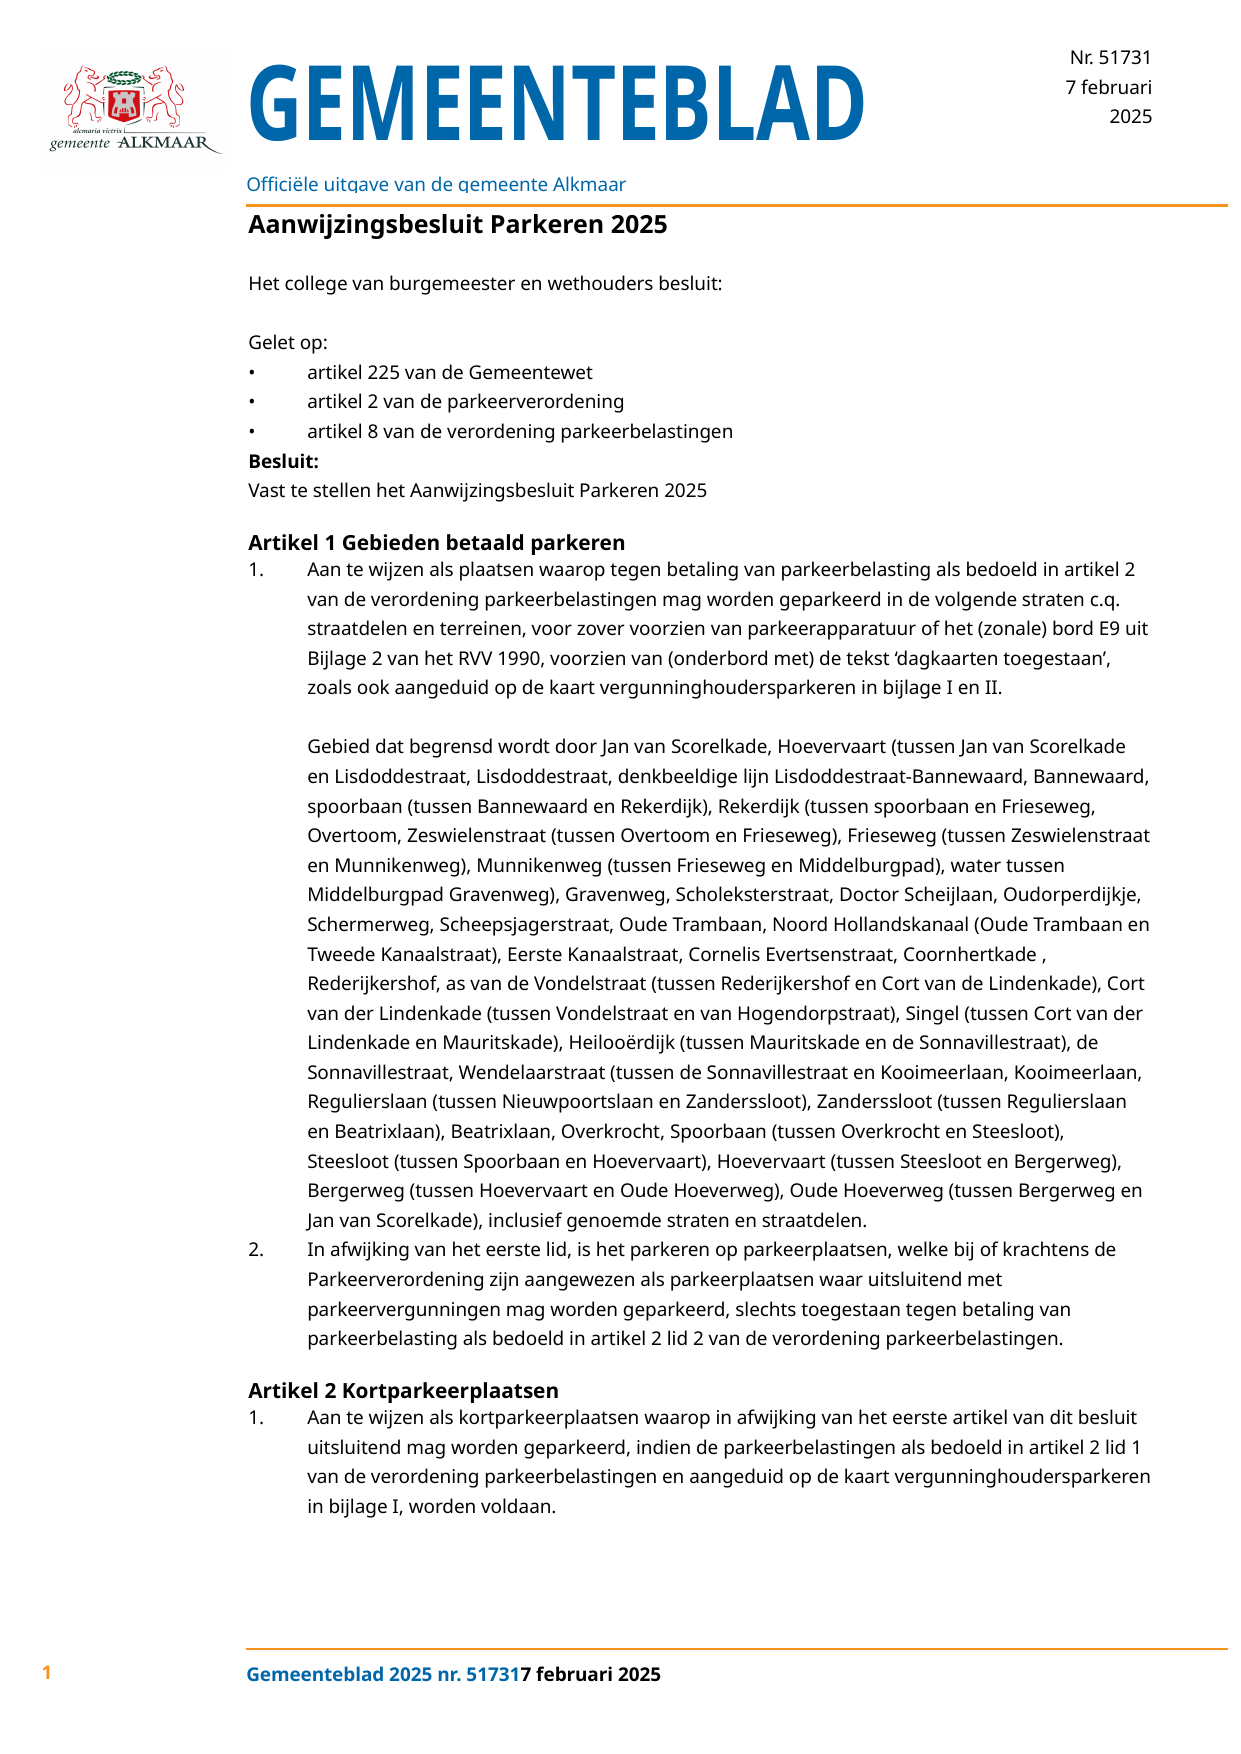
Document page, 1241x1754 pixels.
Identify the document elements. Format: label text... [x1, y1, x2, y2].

text Gelet op: [248, 329, 1152, 355]
list Aan te wijzen als plaatsen waarop tegen betaling van parkeerbelasting als bedoeld in artikel 2 van de verordening parkeerbelastingen mag worden geparkeerd in de volgende straten c.q. straatdelen en terreinen, voor zover voorzien van parkeerapparatuur of het (zonale) bord E9 uit Bijlage 2 van het RVV 1990, voorzien van (onderbord met) de tekst ‘dagkaarten toegestaan’, zoals ook aangeduid op de kaart vergunninghoudersparkeren in bijlage I en II. [248, 556, 1152, 700]
text Besluit: [248, 448, 1152, 473]
text Vast te stellen het Aanwijzingsbesluit Parkeren 2025 [248, 477, 1152, 503]
text Aanwijzingsbesluit Parkeren 2025 [248, 207, 1152, 241]
list artikel 225 van de Gemeentewet [248, 359, 1152, 385]
list artikel 8 van de verordening parkeerbelastingen [248, 418, 1152, 444]
text Artikel 1 Gebieden betaald parkeren [248, 528, 1152, 556]
text Artikel 2 Kortparkeerplaatsen [248, 1376, 1152, 1404]
list In afwijking van het eerste lid, is het parkeren op parkeerplaatsen, welke bij of krachtens de Parkeerverordening zijn aangewezen als parkeerplaatsen waar uitsluitend met parkeervergunningen mag worden geparkeerd, slechts toegestaan tegen betaling van parkeerbelasting als bedoeld in artikel 2 lid 2 van de verordening parkeerbelastingen. [248, 1237, 1152, 1351]
list Gebied dat begrensd wordt door Jan van Scorelkade, Hoevervaart (tussen Jan van Scorelkade en Lisdoddestraat, Lisdoddestraat, denkbeeldige lijn Lisdoddestraat-Bannewaard, Bannewaard, spoorbaan (tussen Bannewaard en Rekerdijk), Rekerdijk (tussen spoorbaan en Frieseweg, Overtoom, Zeswielenstraat (tussen Overtoom en Frieseweg), Frieseweg (tussen Zeswielenstraat en Munnikenweg), Munnikenweg (tussen Frieseweg en Middelburgpad), water tussen Middelburgpad Gravenweg), Gravenweg, Scholeksterstraat, Doctor Scheijlaan, Oudorperdijkje, Schermerweg, Scheepsjagerstraat, Oude Trambaan, Noord Hollandskanaal (Oude Trambaan en Tweede Kanaalstraat), Eerste Kanaalstraat, Cornelis Evertsenstraat, Coornhertkade , Rederijkershof, as van de Vondelstraat (tussen Rederijkershof en Cort van de Lindenkade), Cort van der Lindenkade (tussen Vondelstraat en van Hogendorpstraat), Singel (tussen Cort van der Lindenkade en Mauritskade), Heilooërdijk (tussen Mauritskade en de Sonnavillestraat), de Sonnavillestraat, Wendelaarstraat (tussen de Sonnavillestraat en Kooimeerlaan, Kooimeerlaan, Regulierslaan (tussen Nieuwpoortslaan en Zanderssloot), Zanderssloot (tussen Regulierslaan en Beatrixlaan), Beatrixlaan, Overkrocht, Spoorbaan (tussen Overkrocht en Steesloot), Steesloot (tussen Spoorbaan en Hoevervaart), Hoevervaart (tussen Steesloot en Bergerweg), Bergerweg (tussen Hoevervaart en Oude Hoeverweg), Oude Hoeverweg (tussen Bergerweg en Jan van Scorelkade), inclusief genoemde straten en straatdelen. [248, 734, 1152, 1233]
text Het college van burgemeester en wethouders besluit: [248, 270, 1152, 296]
list artikel 2 van de parkeerverordening [248, 389, 1152, 414]
picture [41, 47, 231, 172]
list Aan te wijzen als kortparkeerplaatsen waarop in afwijking van het eerste artikel van dit besluit uitsluitend mag worden geparkeerd, indien de parkeerbelastingen als bedoeld in artikel 2 lid 1 van de verordening parkeerbelastingen en aangeduid op de kaart vergunninghoudersparkeren in bijlage I, worden voldaan. [248, 1404, 1152, 1519]
